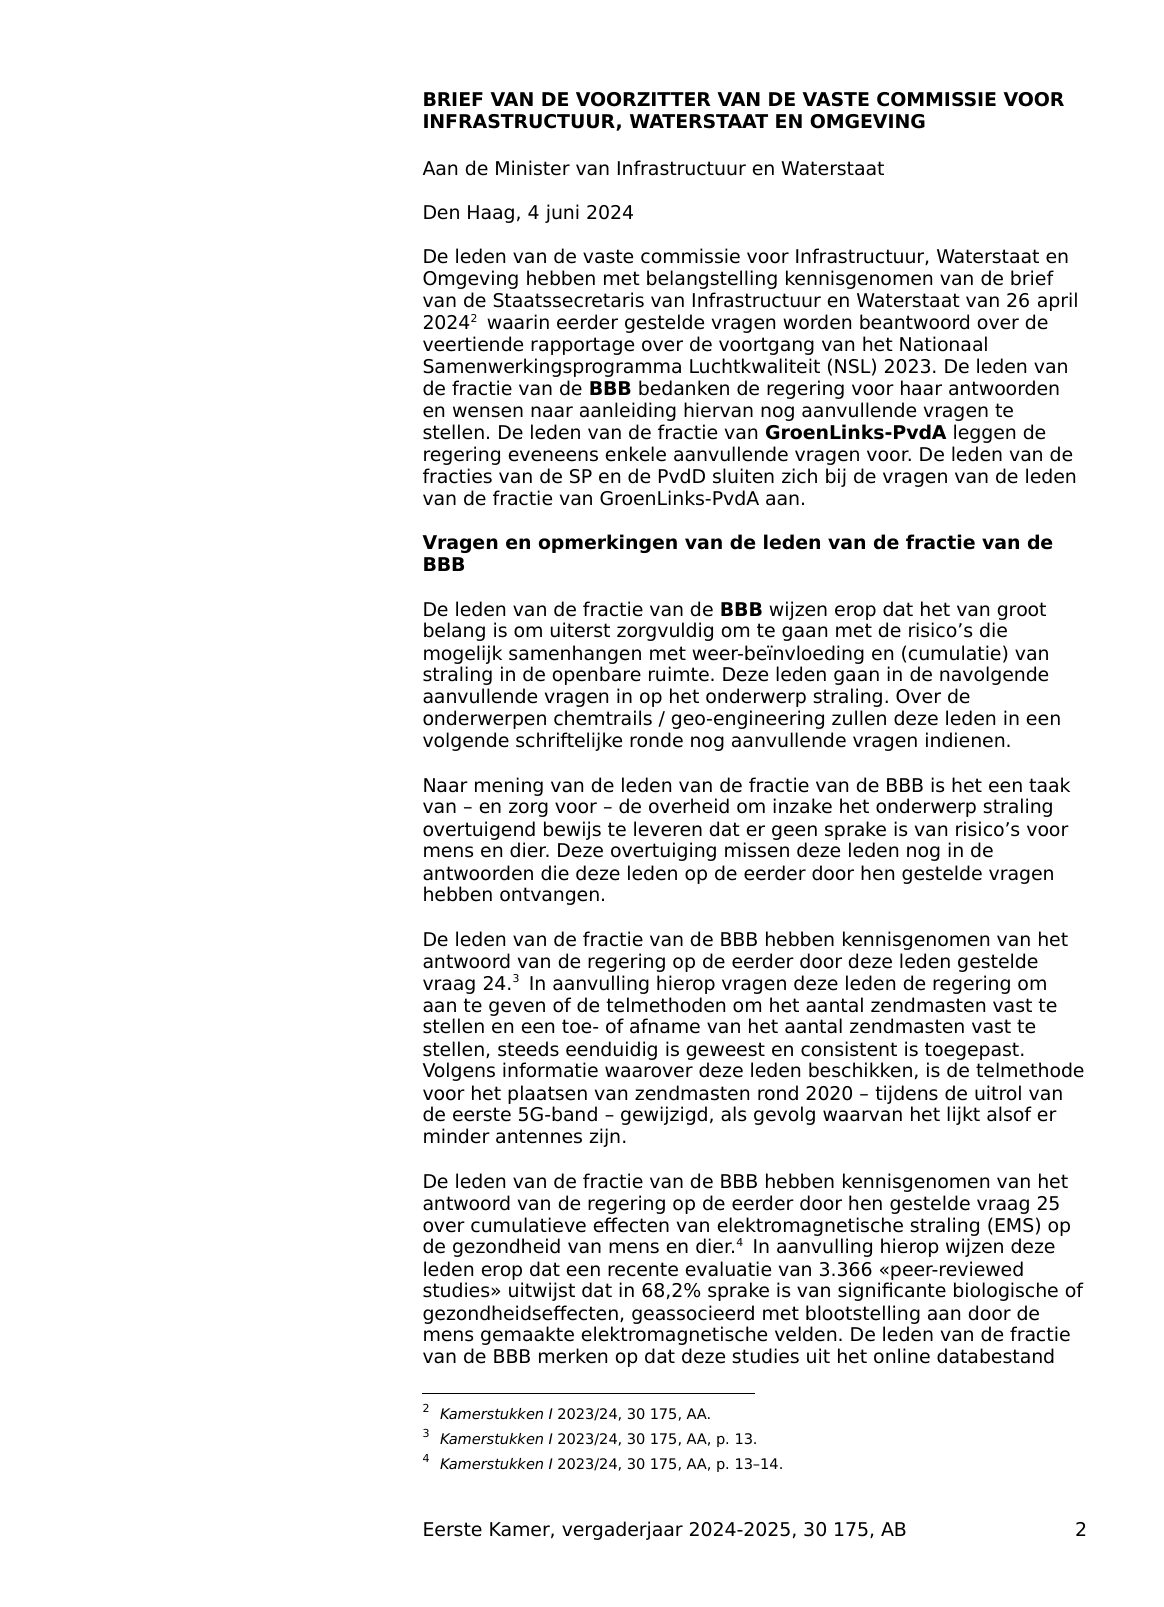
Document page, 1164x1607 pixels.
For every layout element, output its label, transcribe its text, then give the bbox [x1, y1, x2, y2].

text Kamerstukken I 2023/24, 30 175, AA, p. 13. [422, 1427, 1087, 1449]
text Kamerstukken I 2023/24, 30 175, AA, p. 13–14. [422, 1452, 1087, 1474]
text Den Haag, 4 juni 2024 [422, 202, 1087, 224]
subtitle BRIEF VAN DE VOORZITTER VAN DE VASTE COMMISSIE VOOR INFRASTRUCTUUR, WATERSTAAT EN OMGEVING [422, 89, 1087, 133]
text Naar mening van de leden van de fractie van de BBB is het een taak van – en zorg voor – de overheid om inzake het onderwerp straling overtuigend bewijs te leveren dat er geen sprake is van risico’s voor mens en dier. Deze overtuiging missen deze leden nog in de antwoorden die deze leden op de eerder door hen gestelde vragen hebben ontvangen. [422, 774, 1087, 906]
subtitle Vragen en opmerkingen van de leden van de fractie van de BBB [422, 532, 1087, 576]
text Aan de Minister van Infrastructuur en Waterstaat [422, 158, 1087, 180]
text De leden van de fractie van de BBB hebben kennisgenomen van het antwoord van de regering op de eerder door hen gestelde vraag 25 over cumulatieve effecten van elektromagnetische straling (EMS) op de gezondheid van mens en dier. In aanvulling hierop wijzen deze leden erop dat een recente evaluatie van 3.366 «peer-reviewed studies» uitwijst dat in 68,2% sprake is van significante biologische of gezondheidseffecten, geassocieerd met blootstelling aan door de mens gemaakte elektromagnetische velden. De leden van de fractie van de BBB merken op dat deze studies uit het online databestand [422, 1171, 1087, 1368]
text Kamerstukken I 2023/24, 30 175, AA. [422, 1402, 1087, 1424]
text De leden van de fractie van de BBB wijzen erop dat het van groot belang is om uiterst zorgvuldig om te gaan met de risico’s die mogelijk samenhangen met weer-beïnvloeding en (cumulatie) van straling in de openbare ruimte. Deze leden gaan in de navolgende aanvullende vragen in op het onderwerp straling. Over de onderwerpen chemtrails / geo-engineering zullen deze leden in een volgende schriftelijke ronde nog aanvullende vragen indienen. [422, 598, 1087, 752]
text De leden van de fractie van de BBB hebben kennisgenomen van het antwoord van de regering op de eerder door deze leden gestelde vraag 24. In aanvulling hierop vragen deze leden de regering om aan te geven of de telmethoden om het aantal zendmasten vast te stellen en een toe- of afname van het aantal zendmasten vast te stellen, steeds eenduidig is geweest en consistent is toegepast. Volgens informatie waarover deze leden beschikken, is de telmethode voor het plaatsen van zendmasten rond 2020 – tijdens de uitrol van de eerste 5G-band – gewijzigd, als gevolg waarvan het lijkt alsof er minder antennes zijn. [422, 928, 1087, 1148]
text De leden van de vaste commissie voor Infrastructuur, Waterstaat en Omgeving hebben met belangstelling kennisgenomen van de brief van de Staatssecretaris van Infrastructuur en Waterstaat van 26 april 2024 waarin eerder gestelde vragen worden beantwoord over de veertiende rapportage over de voortgang van het Nationaal Samenwerkingsprogramma Luchtkwaliteit (NSL) 2023. De leden van de fractie van de BBB bedanken de regering voor haar antwoorden en wensen naar aanleiding hiervan nog aanvullende vragen te stellen. De leden van de fractie van GroenLinks-PvdA leggen de regering eveneens enkele aanvullende vragen voor. De leden van de fracties van de SP en de PvdD sluiten zich bij de vragen van de leden van de fractie van GroenLinks-PvdA aan. [422, 246, 1087, 510]
